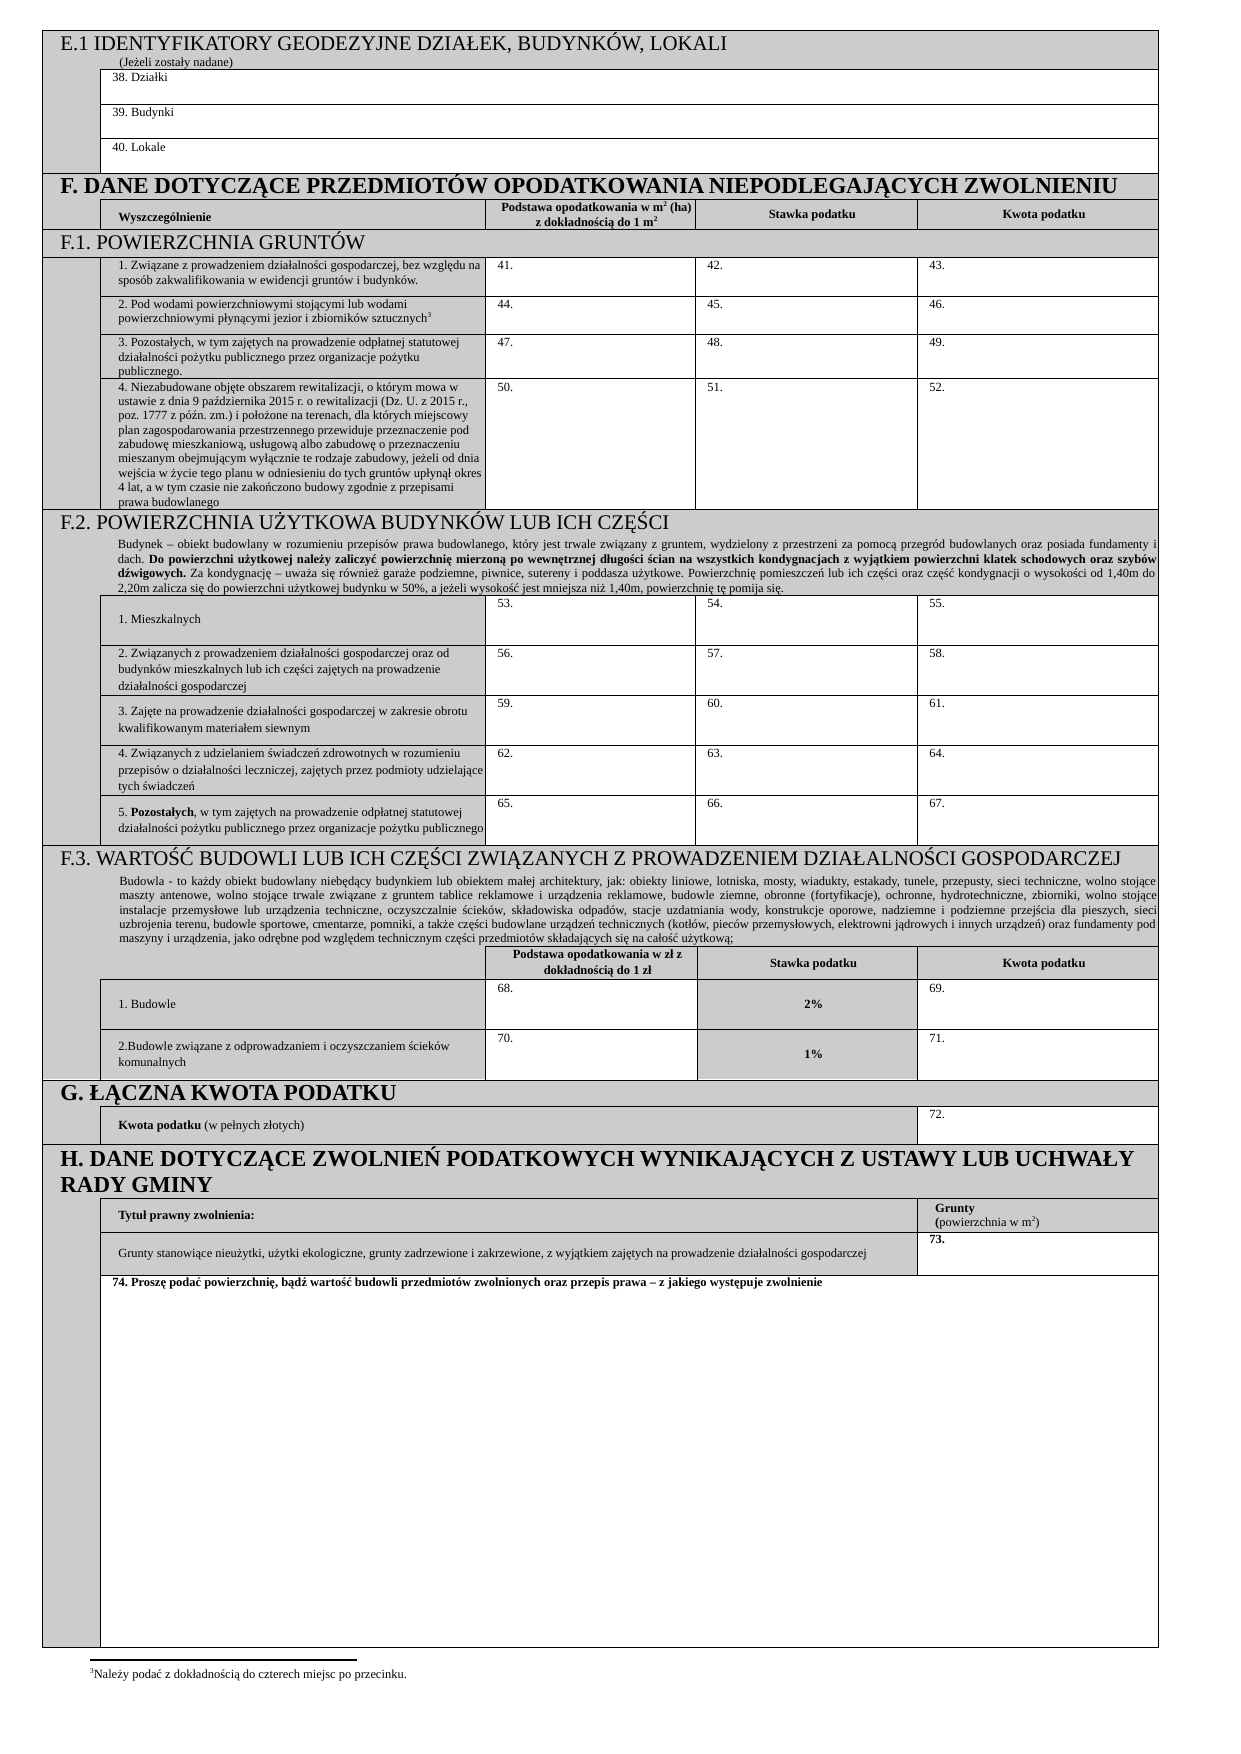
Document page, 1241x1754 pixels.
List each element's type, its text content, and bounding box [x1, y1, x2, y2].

table_cell 4. Związanych z udzielaniem świadczeń zdrowotnych w rozumieniu przepisów o działalności leczniczej, zajętych przez podmioty udzielające tych świadczeń [101, 746, 485, 795]
table_cell [43, 695, 100, 745]
table_cell [918, 1030, 1158, 1079]
table_cell [696, 796, 917, 845]
table_cell [43, 1198, 100, 1232]
table_cell [486, 646, 695, 695]
table_cell [43, 645, 100, 695]
table_cell [486, 1030, 697, 1079]
table_cell [43, 946, 100, 979]
table_cell 5. Pozostałych, w tym zajętych na prowadzenie odpłatnej statutowej działalności pożytku publicznego przez organizacje pożytku publicznego [101, 796, 485, 845]
table_cell F.3. WARTOŚĆ BUDOWLI LUB ICH CZĘŚCI ZWIĄZANYCH Z PROWADZENIEM DZIAŁALNOŚCI GOSPODARCZEJ Budowla - to każdy obiekt budowlany niebędący budynkiem lub obiektem małej architektury, jak: obiekty liniowe, lotniska, mosty, wiadukty, estakady, tunele, przepusty, sieci techniczne, wolno stojące maszty antenowe, wolno stojące trwale związane z gruntem tablice reklamowe i urządzenia reklamowe, budowle ziemne, obronne (fortyfikacje), ochronne, hydrotechniczne, zbiorniki, wolno stojące instalacje przemysłowe lub urządzenia techniczne, oczyszczalnie ścieków, składowiska odpadów, stacje uzdatniania wody, konstrukcje oporowe, nadziemne i podziemne przejścia dla pieszych, sieci uzbrojenia terenu, budowle sportowe, cmentarze, pomniki, a także części budowlane urządzeń technicznych (kotłów, pieców przemysłowych, elektrowni jądrowych i innych urządzeń) oraz fundamenty pod maszyny i urządzenia, jako odrębne pod względem technicznym części przedmiotów składających się na całość użytkową; [43, 846, 1158, 946]
table_cell [486, 379, 695, 509]
table_cell [486, 696, 695, 745]
table_cell [43, 296, 100, 334]
table_cell [918, 646, 1158, 695]
table_cell F.1. POWIERZCHNIA GRUNTÓW [43, 230, 1158, 257]
table_cell [486, 746, 695, 795]
table_cell [43, 1275, 100, 1647]
table_cell [918, 746, 1158, 795]
table_cell [43, 795, 100, 845]
table_cell Podstawa opodatkowania w m2 (ha) z dokładnością do 1 m2 [486, 200, 695, 229]
table_cell [43, 104, 100, 138]
table_cell Kwota podatku [918, 200, 1158, 229]
table_cell [918, 297, 1158, 334]
table_cell [43, 1232, 100, 1275]
table_cell [486, 596, 695, 645]
table_cell [100, 946, 485, 979]
table_cell [918, 796, 1158, 845]
table_cell Tytuł prawny zwolnienia: [101, 1199, 917, 1232]
table_cell [43, 979, 100, 1029]
table_cell Podstawa opodatkowania w zł z dokładnością do 1 zł [486, 947, 697, 979]
table_cell 3. Pozostałych, w tym zajętych na prowadzenie odpłatnej statutowej działalności pożytku publicznego przez organizacje pożytku publicznego. [101, 335, 485, 378]
table_cell Lokale [101, 139, 1158, 173]
table_cell [486, 980, 697, 1029]
table_cell [696, 696, 917, 745]
table_cell [43, 138, 100, 173]
table_cell [918, 696, 1158, 745]
table_cell Stawka podatku [698, 947, 917, 979]
table_cell 1. Mieszkalnych [101, 596, 485, 645]
table_cell [918, 980, 1158, 1029]
table_cell [696, 335, 917, 378]
table_cell [696, 379, 917, 509]
table_cell [486, 796, 695, 845]
table_cell Kwota podatku [918, 947, 1158, 979]
table_cell Grunty stanowiące nieużytki, użytki ekologiczne, grunty zadrzewione i zakrzewione, z wyjątkiem zajętych na prowadzenie działalności gospodarczej [101, 1233, 917, 1275]
table_cell [696, 258, 917, 296]
table_cell 2% [698, 980, 917, 1029]
table_cell [918, 335, 1158, 378]
table_cell 2.Budowle związane z odprowadzaniem i oczyszczaniem ścieków komunalnych [101, 1030, 485, 1079]
table_cell Grunty (powierzchnia w m2) [918, 1199, 1158, 1232]
table_cell [696, 746, 917, 795]
table_cell [43, 745, 100, 795]
table_cell Proszę podać powierzchnię, bądź wartość budowli przedmiotów zwolnionych oraz przepis prawa – z jakiego występuje zwolnienie [101, 1276, 1158, 1647]
table_cell [696, 646, 917, 695]
table_cell [43, 1029, 100, 1079]
table_cell Działki [101, 70, 1158, 104]
table_cell [918, 379, 1158, 509]
table_cell [43, 258, 100, 296]
table_cell [43, 595, 100, 645]
table_cell [918, 1233, 1158, 1275]
table_cell 1% [698, 1030, 917, 1079]
table_cell [696, 297, 917, 334]
table_cell [43, 69, 100, 104]
table_cell 1. Budowle [101, 980, 485, 1029]
table_cell [43, 199, 100, 229]
table_cell [43, 378, 100, 509]
table_cell 2. Pod wodami powierzchniowymi stojącymi lub wodami powierzchniowymi płynącymi jezior i zbiorników sztucznych [101, 297, 485, 334]
table_cell [918, 596, 1158, 645]
table_cell [486, 335, 695, 378]
table_cell [43, 1106, 100, 1144]
table_cell [918, 258, 1158, 296]
table_cell H. DANE DOTYCZĄCE ZWOLNIEŃ PODATKOWYCH WYNIKAJĄCYCH Z USTAWY LUB UCHWAŁY RADY GMINY [43, 1145, 1158, 1198]
table_cell F.2. POWIERZCHNIA UŻYTKOWA BUDYNKÓW LUB ICH CZĘŚCI Budynek – obiekt budowlany w rozumieniu przepisów prawa budowlanego, który jest trwale związany z gruntem, wydzielony z przestrzeni za pomocą przegród budowlanych oraz posiada fundamenty i dach. Do powierzchni użytkowej należy zaliczyć powierzchnię mierzoną po wewnętrznej długości ścian na wszystkich kondygnacjach z wyjątkiem powierzchni klatek schodowych oraz szybów dźwigowych. Za kondygnację – uważa się również garaże podziemne, piwnice, sutereny i poddasza użytkowe. Powierzchnię pomieszczeń lub ich części oraz część kondygnacji o wysokości od 1,40m do 2,20m zalicza się do powierzchni użytkowej budynku w 50%, a jeżeli wysokość jest mniejsza niż 1,40m, powierzchnię tę pomija się. [43, 510, 1158, 595]
table_cell Budynki [101, 105, 1158, 138]
table_cell F. DANE DOTYCZĄCE PRZEDMIOTÓW OPODATKOWANIA NIEPODLEGAJĄCYCH ZWOLNIENIU [43, 174, 1158, 199]
table_cell [43, 334, 100, 378]
table_cell 4. Niezabudowane objęte obszarem rewitalizacji, o którym mowa w ustawie z dnia 9 października 2015 r. o rewitalizacji (Dz. U. z 2015 r., poz. 1777 z późn. zm.) i położone na terenach, dla których miejscowy plan zagospodarowania przestrzennego przewiduje przeznaczenie pod zabudowę mieszkaniową, usługową albo zabudowę o przeznaczeniu mieszanym obejmującym wyłącznie te rodzaje zabudowy, jeżeli od dnia wejścia w życie tego planu w odniesieniu do tych gruntów upłynął okres 4 lat, a w tym czasie nie zakończono budowy zgodnie z przepisami prawa budowlanego [101, 379, 485, 509]
table_cell [486, 258, 695, 296]
table_cell [918, 1107, 1158, 1144]
table_cell [486, 297, 695, 334]
table_cell 2. Związanych z prowadzeniem działalności gospodarczej oraz od budynków mieszkalnych lub ich części zajętych na prowadzenie działalności gospodarczej [101, 646, 485, 695]
table_cell Kwota podatku (w pełnych złotych) [101, 1107, 917, 1144]
table_cell 3. Zajęte na prowadzenie działalności gospodarczej w zakresie obrotu kwalifikowanym materiałem siewnym [101, 696, 485, 745]
table_header E.1 IDENTYFIKATORY GEODEZYJNE DZIAŁEK, BUDYNKÓW, LOKALI (Jeżeli zostały nadane) [43, 31, 1158, 69]
table_cell G. ŁĄCZNA KWOTA PODATKU [43, 1081, 1158, 1106]
table_cell Stawka podatku [696, 200, 917, 229]
table_cell Wyszczególnienie [101, 200, 485, 229]
table_cell [696, 596, 917, 645]
table_cell 1. Związane z prowadzeniem działalności gospodarczej, bez względu na sposób zakwalifikowania w ewidencji gruntów i budynków. [101, 258, 485, 296]
